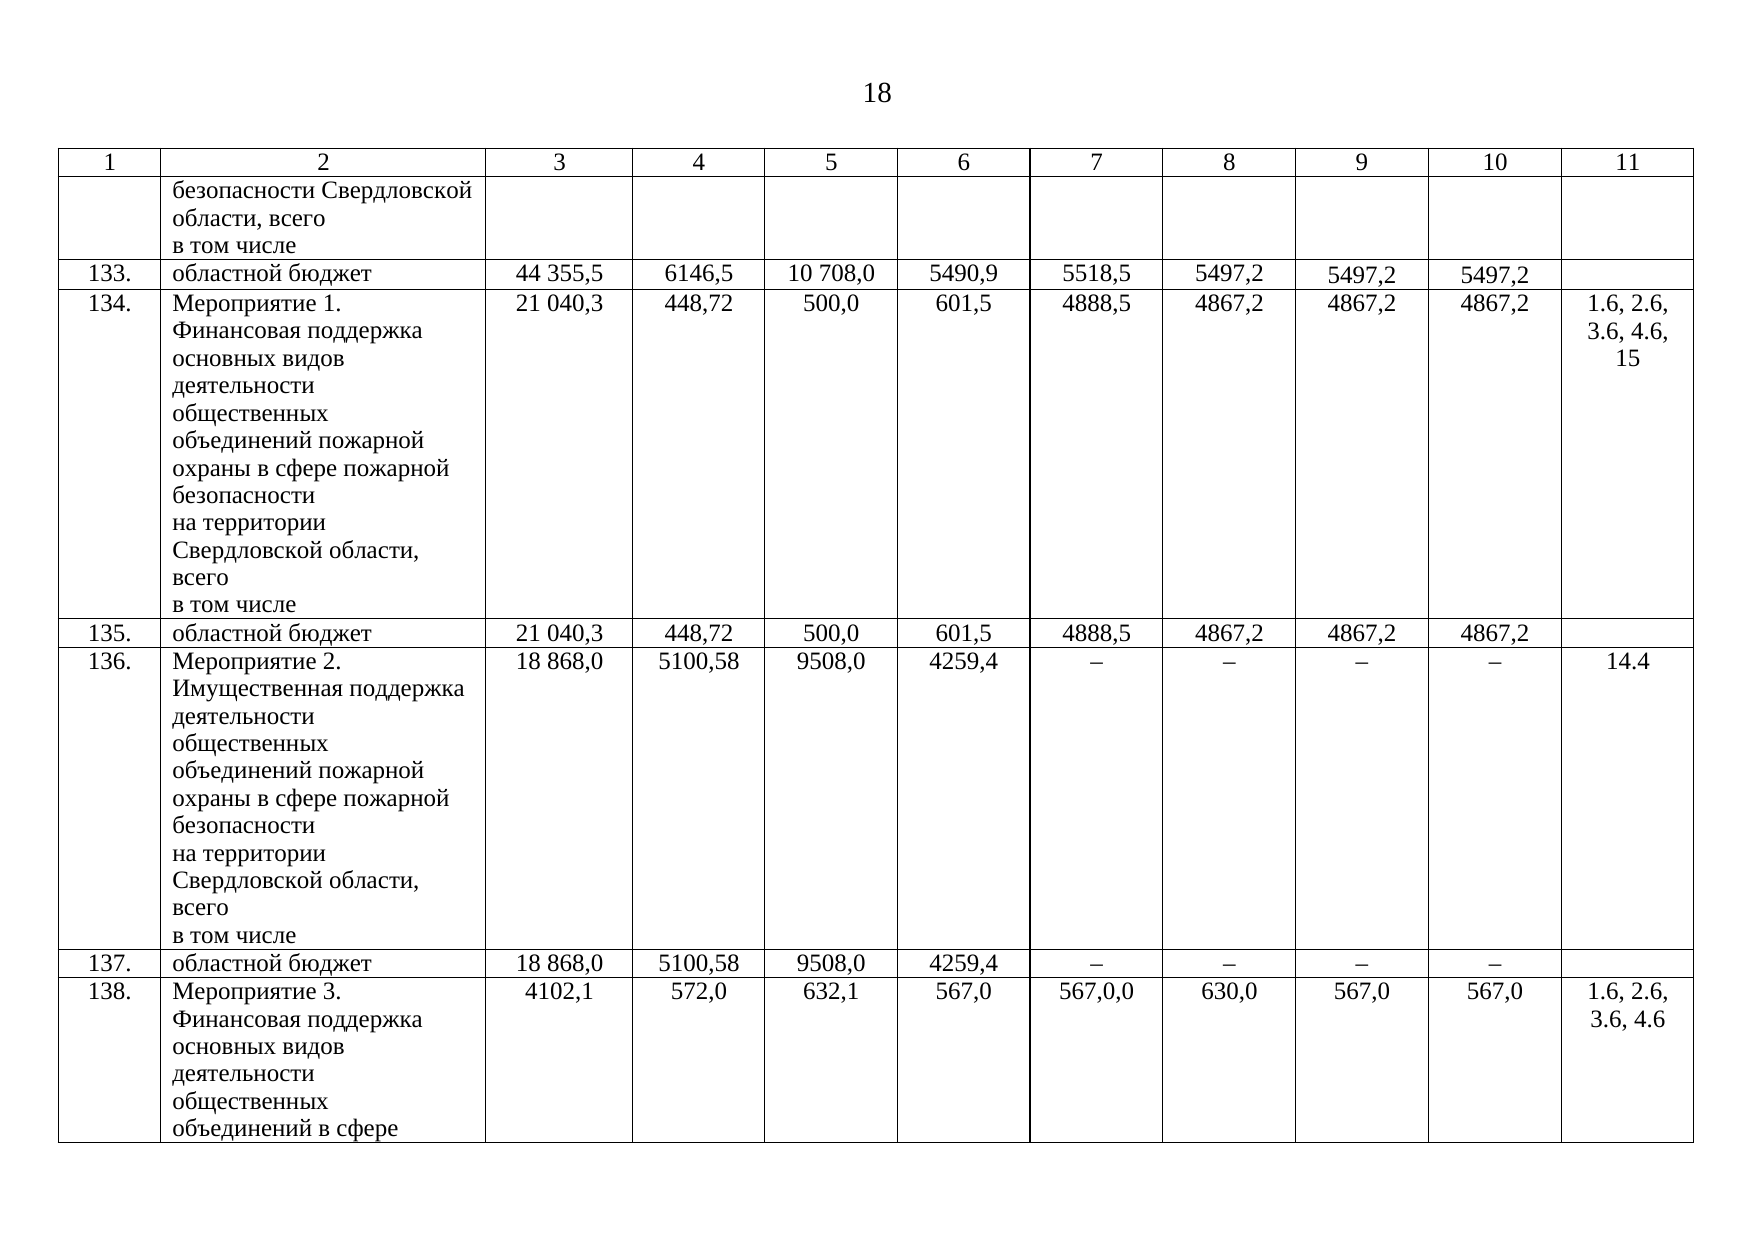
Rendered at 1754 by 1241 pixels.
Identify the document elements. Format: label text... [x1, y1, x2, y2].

table_cell 44 355,5 [486, 260, 632, 289]
table_cell [486, 177, 632, 259]
table_cell 601,5 [898, 290, 1029, 618]
table_cell 21 040,3 [486, 619, 632, 647]
table_cell [1562, 177, 1693, 259]
table_cell [633, 177, 764, 259]
table_cell 133. [59, 260, 160, 289]
table_header 11 [1562, 149, 1693, 176]
table_cell 630,0 [1163, 978, 1295, 1142]
table_cell – [1031, 950, 1162, 977]
table_header 2 [161, 149, 485, 176]
table_cell 4867,2 [1296, 619, 1428, 647]
table_cell – [1163, 648, 1295, 948]
table_cell 4867,2 [1163, 619, 1295, 647]
table_cell 567,0 [1296, 978, 1428, 1142]
table_cell Мероприятие 2. Имущественная поддержка деятельности общественных объединений пожарной охраны в сфере пожарной безопасности на территории Свердловской области, всего в том числе [161, 648, 485, 948]
table_cell [1163, 177, 1295, 259]
table_cell 601,5 [898, 619, 1029, 647]
table_cell 10 708,0 [765, 260, 897, 289]
table_cell областной бюджет [161, 260, 485, 289]
table_cell 1.6, 2.6, 3.6, 4.6 [1562, 978, 1693, 1142]
table_cell 448,72 [633, 290, 764, 618]
table_cell 9508,0 [765, 648, 897, 948]
table_cell – [1296, 648, 1428, 948]
table_header 10 [1429, 149, 1561, 176]
table_cell 572,0 [633, 978, 764, 1142]
table_cell [1296, 177, 1428, 259]
table_cell 4867,2 [1296, 290, 1428, 618]
table_cell 4888,5 [1031, 619, 1162, 647]
table_header 7 [1031, 149, 1162, 176]
table_cell 4102,1 [486, 978, 632, 1142]
table_cell 5497,2 [1163, 260, 1295, 289]
table_cell 6146,5 [633, 260, 764, 289]
table_cell [898, 177, 1029, 259]
table_header 8 [1163, 149, 1295, 176]
table_cell [1562, 619, 1693, 647]
table_cell 138. [59, 978, 160, 1142]
table_cell 4867,2 [1429, 619, 1561, 647]
table_cell – [1031, 648, 1162, 948]
table_cell 14.4 [1562, 648, 1693, 948]
table_cell 567,0 [1429, 978, 1561, 1142]
table_cell Мероприятие 1. Финансовая поддержка основных видов деятельности общественных объединений пожарной охраны в сфере пожарной безопасности на территории Свердловской области, всего в том числе [161, 290, 485, 618]
table_cell 5490,9 [898, 260, 1029, 289]
table_cell 135. [59, 619, 160, 647]
table_header 9 [1296, 149, 1428, 176]
table_cell 5100,58 [633, 648, 764, 948]
table_header 1 [59, 149, 160, 176]
table_cell 4867,2 [1429, 290, 1561, 618]
table_cell 4888,5 [1031, 290, 1162, 618]
table_cell – [1429, 950, 1561, 977]
table_cell – [1429, 648, 1561, 948]
table_cell 18 868,0 [486, 950, 632, 977]
table_cell 4259,4 [898, 648, 1029, 948]
table_cell 18 868,0 [486, 648, 632, 948]
table_cell 136. [59, 648, 160, 948]
table_cell 5100,58 [633, 950, 764, 977]
table_cell 4867,2 [1163, 290, 1295, 618]
table_cell [1429, 177, 1561, 259]
table_cell 567,0 [898, 978, 1029, 1142]
table_header 5 [765, 149, 897, 176]
table_cell – [1163, 950, 1295, 977]
table_cell областной бюджет [161, 619, 485, 647]
table_cell Мероприятие 3. Финансовая поддержка основных видов деятельности общественных объединений в сфере [161, 978, 485, 1142]
table_cell 500,0 [765, 619, 897, 647]
table_cell [1562, 950, 1693, 977]
table_cell [1562, 260, 1693, 289]
table_cell 567,0,0 [1031, 978, 1162, 1142]
table_cell 500,0 [765, 290, 897, 618]
table_cell областной бюджет [161, 950, 485, 977]
table_cell [59, 177, 160, 259]
table_cell 448,72 [633, 619, 764, 647]
table_cell 632,1 [765, 978, 897, 1142]
table_cell – [1296, 950, 1428, 977]
table_cell 4259,4 [898, 950, 1029, 977]
table_header 3 [486, 149, 632, 176]
table_cell 134. [59, 290, 160, 618]
table_cell безопасности Свердловской области, всего в том числе [161, 177, 485, 259]
table_cell 5497,2 [1296, 260, 1428, 289]
table_cell 1.6, 2.6, 3.6, 4.6, 15 [1562, 290, 1693, 618]
table_cell 5518,5 [1031, 260, 1162, 289]
table_cell 137. [59, 950, 160, 977]
table_cell [1031, 177, 1162, 259]
table_cell 9508,0 [765, 950, 897, 977]
table_header 4 [633, 149, 764, 176]
table_cell 5497,2 [1429, 260, 1561, 289]
table_cell [765, 177, 897, 259]
table_header 6 [898, 149, 1029, 176]
table_cell 21 040,3 [486, 290, 632, 618]
